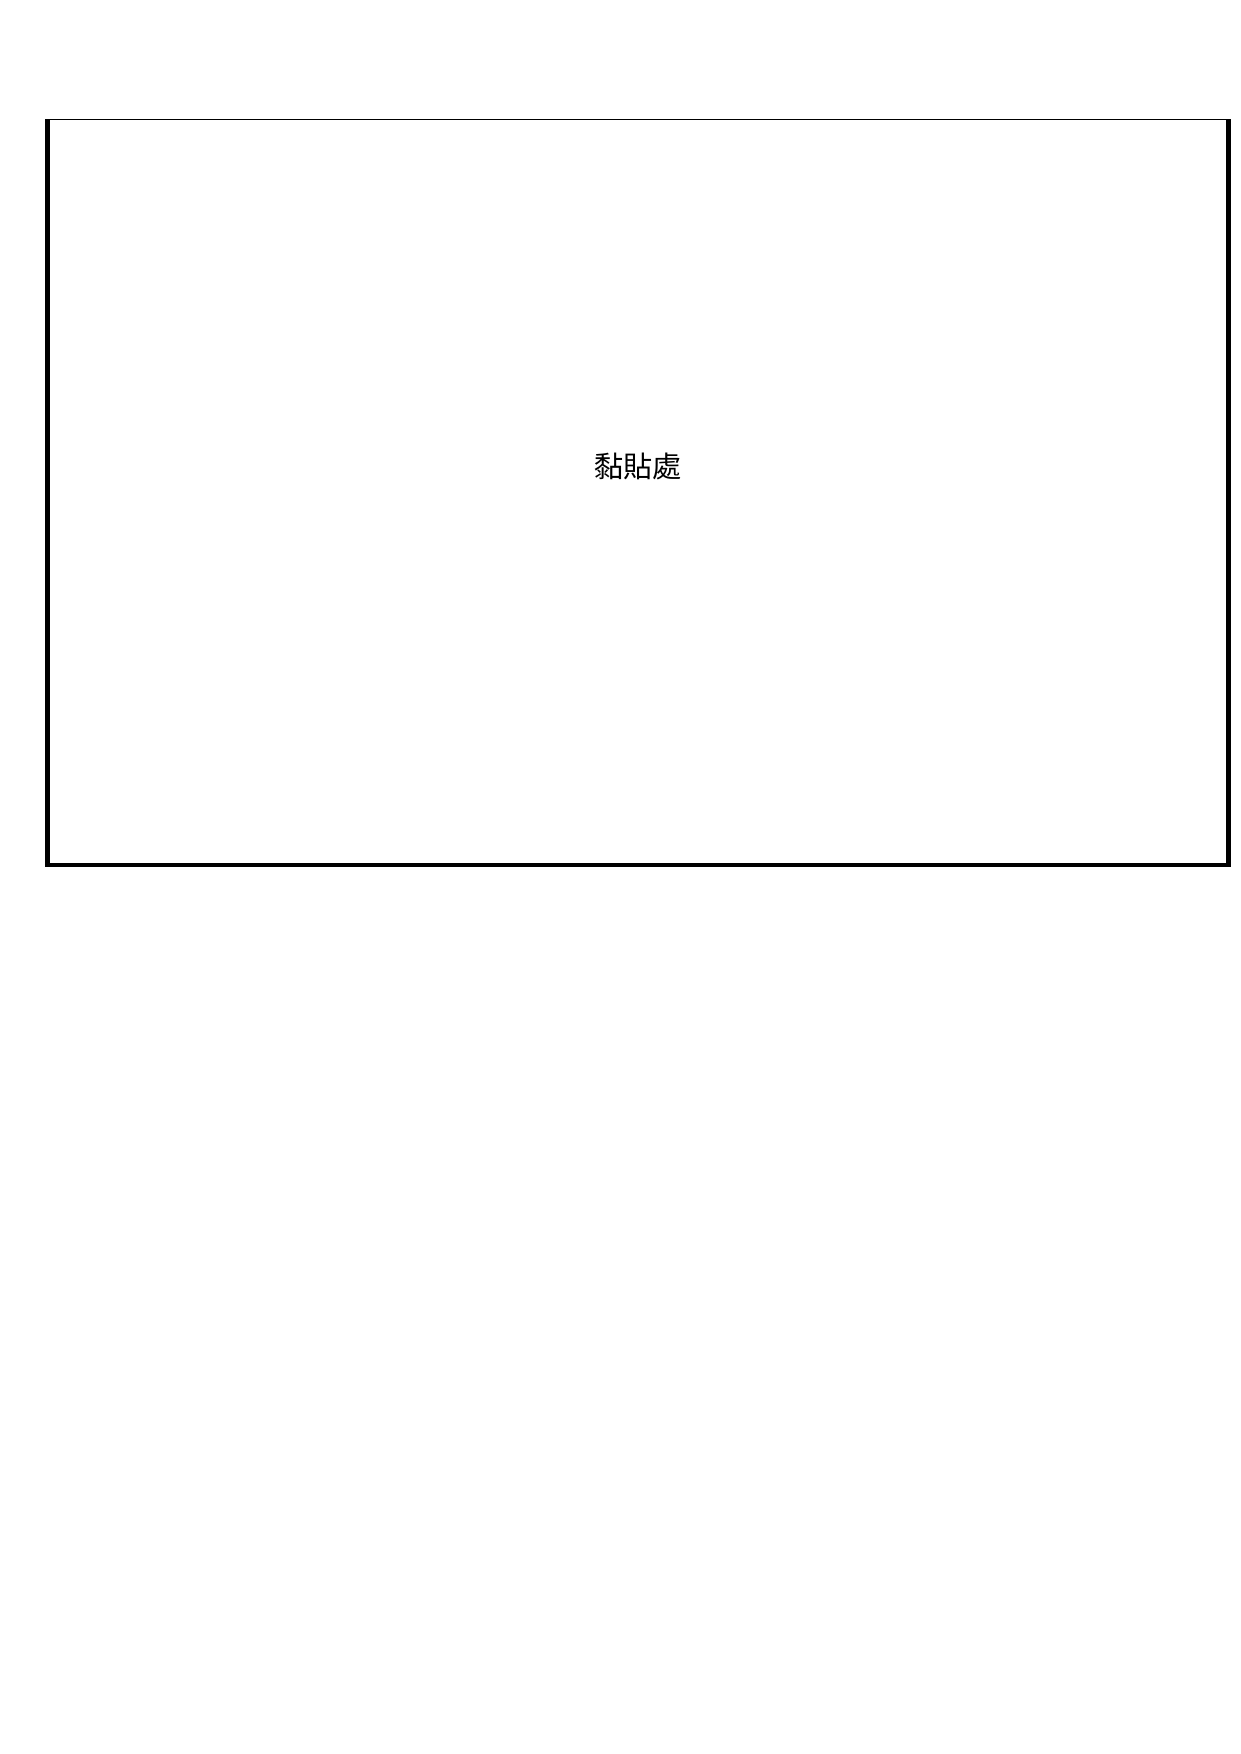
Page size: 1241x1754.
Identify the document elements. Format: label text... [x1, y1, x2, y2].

table_cell 黏貼處 [50, 120, 1226, 862]
